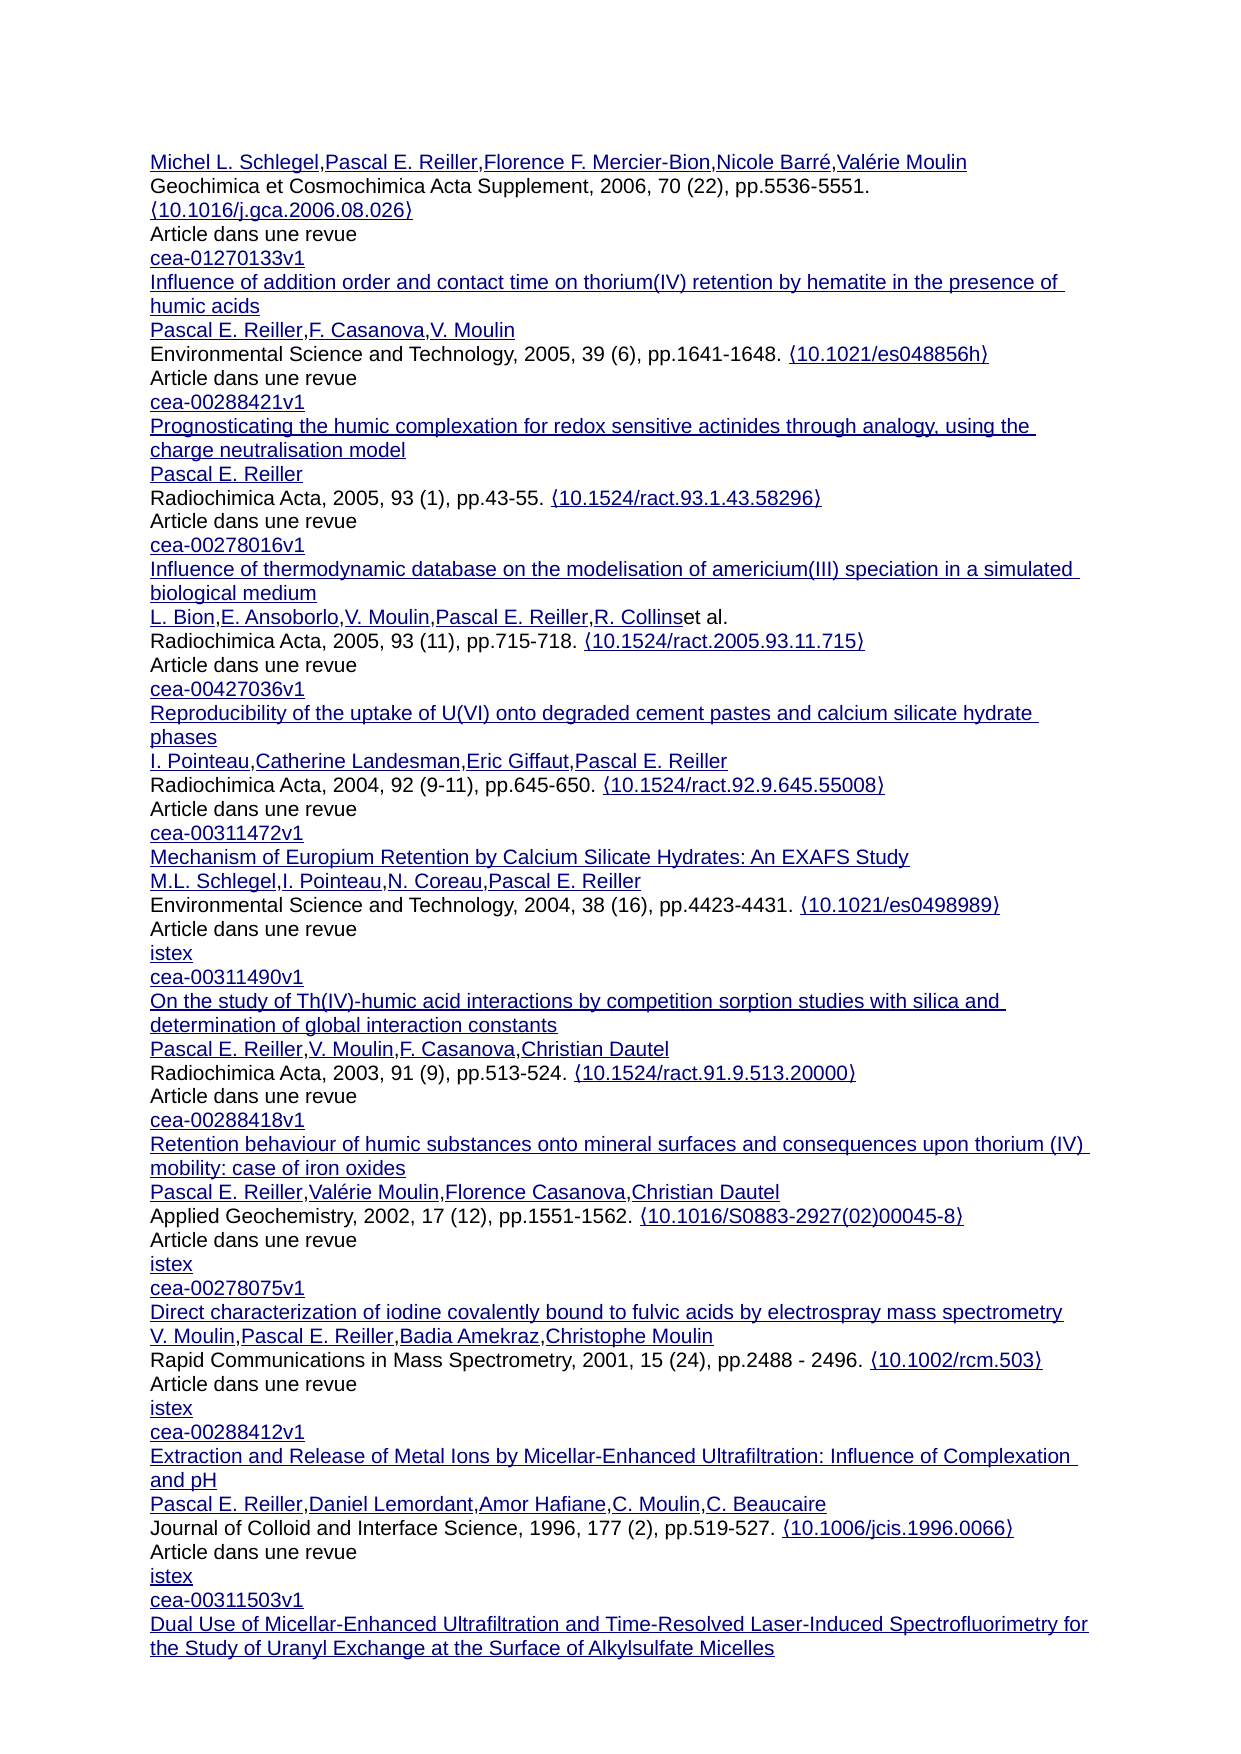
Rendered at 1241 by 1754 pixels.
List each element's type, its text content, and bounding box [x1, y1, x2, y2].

table_cell Dual Use of Micellar-Enhanced Ultrafiltration and Time-Resolved Laser-Induced Spectrofluorimetry for the Study of Uranyl Exchange at the Surface of Alkylsulfate Micelles [150, 1611, 1090, 1659]
table_cell Direct characterization of iodine covalently bound to fulvic acids by electrospray mass spectrometry V. Moulin,Pascal E. Reiller,Badia Amekraz,Christophe Moulin Rapid Communications in Mass Spectrometry, 2001, 15 (24), pp.2488 - 2496. ⟨10.1002/rcm.503⟩ Article dans une revue istex cea-00288412v1 [150, 1300, 1090, 1444]
table_cell Influence of addition order and contact time on thorium(IV) retention by hematite in the presence of humic acids Pascal E. Reiller,F. Casanova,V. Moulin Environmental Science and Technology, 2005, 39 (6), pp.1641-1648. ⟨10.1021/es048856h⟩ Article dans une revue cea-00288421v1 [150, 270, 1090, 413]
table_cell Reproducibility of the uptake of U(VI) onto degraded cement pastes and calcium silicate hydrate phases I. Pointeau,Catherine Landesman,Eric Giffaut,Pascal E. Reiller Radiochimica Acta, 2004, 92 (9-11), pp.645-650. ⟨10.1524/ract.92.9.645.55008⟩ Article dans une revue cea-00311472v1 [150, 701, 1090, 845]
table_cell On the study of Th(IV)-humic acid interactions by competition sorption studies with silica and determination of global interaction constants Pascal E. Reiller,V. Moulin,F. Casanova,Christian Dautel Radiochimica Acta, 2003, 91 (9), pp.513-524. ⟨10.1524/ract.91.9.513.20000⟩ Article dans une revue cea-00288418v1 [150, 989, 1090, 1132]
table_cell Retention behaviour of humic substances onto mineral surfaces and consequences upon thorium (IV) [150, 1132, 1090, 1153]
table_cell Extraction and Release of Metal Ions by Micellar-Enhanced Ultrafiltration: Influence of Complexation and pH Pascal E. Reiller,Daniel Lemordant,Amor Hafiane,C. Moulin,C. Beaucaire Journal of Colloid and Interface Science, 1996, 177 (2), pp.519-527. ⟨10.1006/jcis.1996.0066⟩ Article dans une revue istex cea-00311503v1 [150, 1444, 1090, 1611]
table_cell Influence of thermodynamic database on the modelisation of americium(III) speciation in a simulated biological medium L. Bion,E. Ansoborlo,V. Moulin,Pascal E. Reiller,R. Collinset al. Radiochimica Acta, 2005, 93 (11), pp.715-718. ⟨10.1524/ract.2005.93.11.715⟩ Article dans une revue cea-00427036v1 [150, 557, 1090, 701]
table_cell Mechanism of Europium Retention by Calcium Silicate Hydrates: An EXAFS Study M.L. Schlegel,I. Pointeau,N. Coreau,Pascal E. Reiller Environmental Science and Technology, 2004, 38 (16), pp.4423-4431. ⟨10.1021/es0498989⟩ Article dans une revue istex cea-00311490v1 [150, 845, 1090, 988]
table_cell mobility: case of iron oxides Pascal E. Reiller,Valérie Moulin,Florence Casanova,Christian Dautel Applied Geochemistry, 2002, 17 (12), pp.1551-1562. ⟨10.1016/S0883-2927(02)00045-8⟩ Article dans une revue istex cea-00278075v1 [150, 1154, 1090, 1300]
table_cell Michel L. Schlegel,Pascal E. Reiller,Florence F. Mercier-Bion,Nicole Barré,Valérie Moulin Geochimica et Cosmochimica Acta Supplement, 2006, 70 (22), pp.5536-­5551. ⟨10.1016/j.gca.2006.08.026⟩ Article dans une revue cea-01270133v1 [150, 150, 1090, 270]
table_cell Prognosticating the humic complexation for redox sensitive actinides through analogy, using the charge neutralisation model Pascal E. Reiller Radiochimica Acta, 2005, 93 (1), pp.43-55. ⟨10.1524/ract.93.1.43.58296⟩ Article dans une revue cea-00278016v1 [150, 414, 1090, 557]
